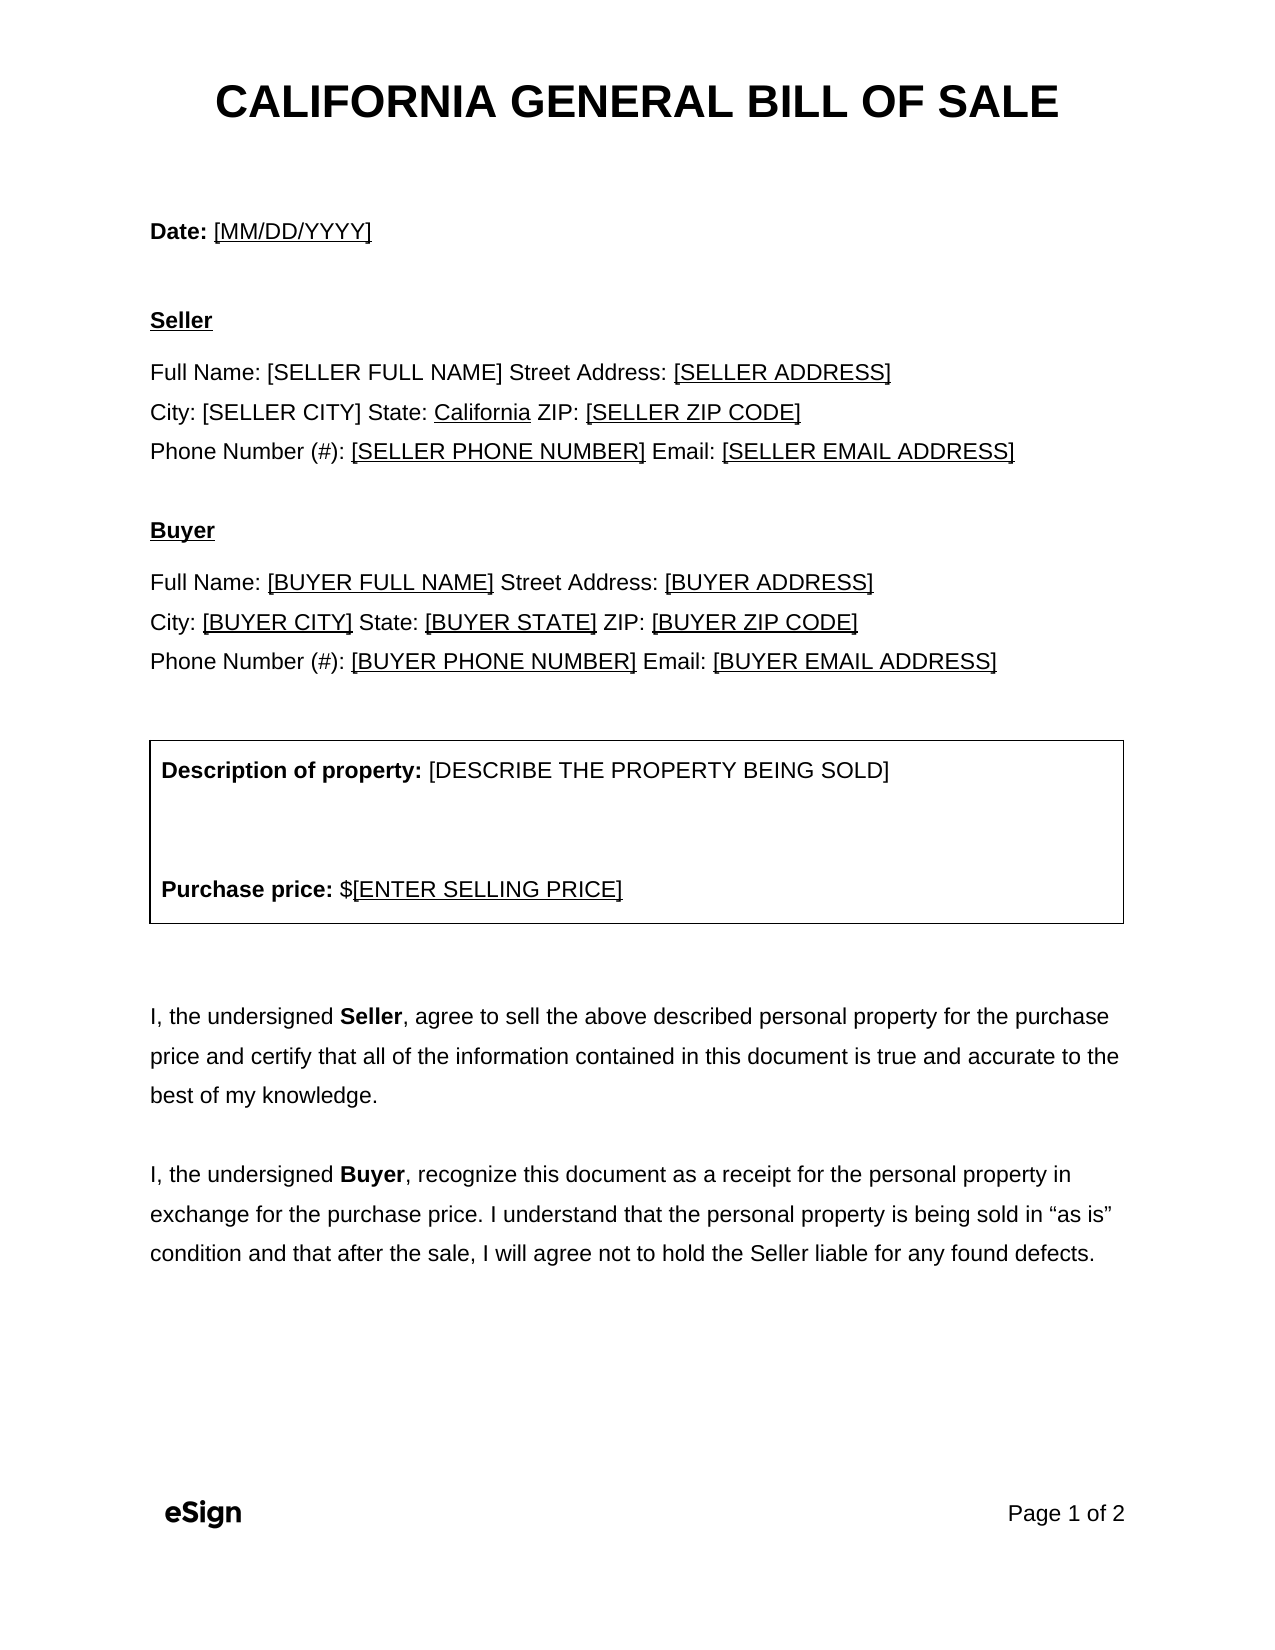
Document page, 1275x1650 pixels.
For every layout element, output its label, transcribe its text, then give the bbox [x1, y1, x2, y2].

text Full Name: [BUYER FULL NAME] Street Address: [BUYER ADDRESS] [150, 569, 1125, 596]
text Seller [150, 307, 1125, 334]
text I, the undersigned Seller, agree to sell the above described personal property for the purchase price and certify that all of the information contained in this document is true and accurate to the best of my knowledge. [150, 1003, 1125, 1109]
text Phone Number (#): [SELLER PHONE NUMBER] Email: [SELLER EMAIL ADDRESS] [150, 438, 1125, 465]
text City: [SELLER CITY] State: California ZIP: [SELLER ZIP CODE] [150, 399, 1125, 425]
text Phone Number (#): [BUYER PHONE NUMBER] Email: [BUYER EMAIL ADDRESS] [150, 648, 1125, 674]
text CALIFORNIA GENERAL BILL OF SALE [150, 75, 1125, 128]
table_header Description of property: [DESCRIBE THE PROPERTY BEING SOLD] Purchase price: $[ENTER SELLING PRICE] [151, 741, 1123, 923]
text Date: [MM/DD/YYYY] [150, 218, 1125, 244]
text I, the undersigned Buyer, recognize this document as a receipt for the personal property in exchange for the purchase price. I understand that the personal property is being sold in “as is” condition and that after the sale, I will agree not to hold the Seller liable for any found defects. [150, 1161, 1125, 1267]
text Buyer [150, 517, 1125, 544]
text City: [BUYER CITY] State: [BUYER STATE] ZIP: [BUYER ZIP CODE] [150, 609, 1125, 635]
text Full Name: [SELLER FULL NAME] Street Address: [SELLER ADDRESS] [150, 359, 1125, 386]
